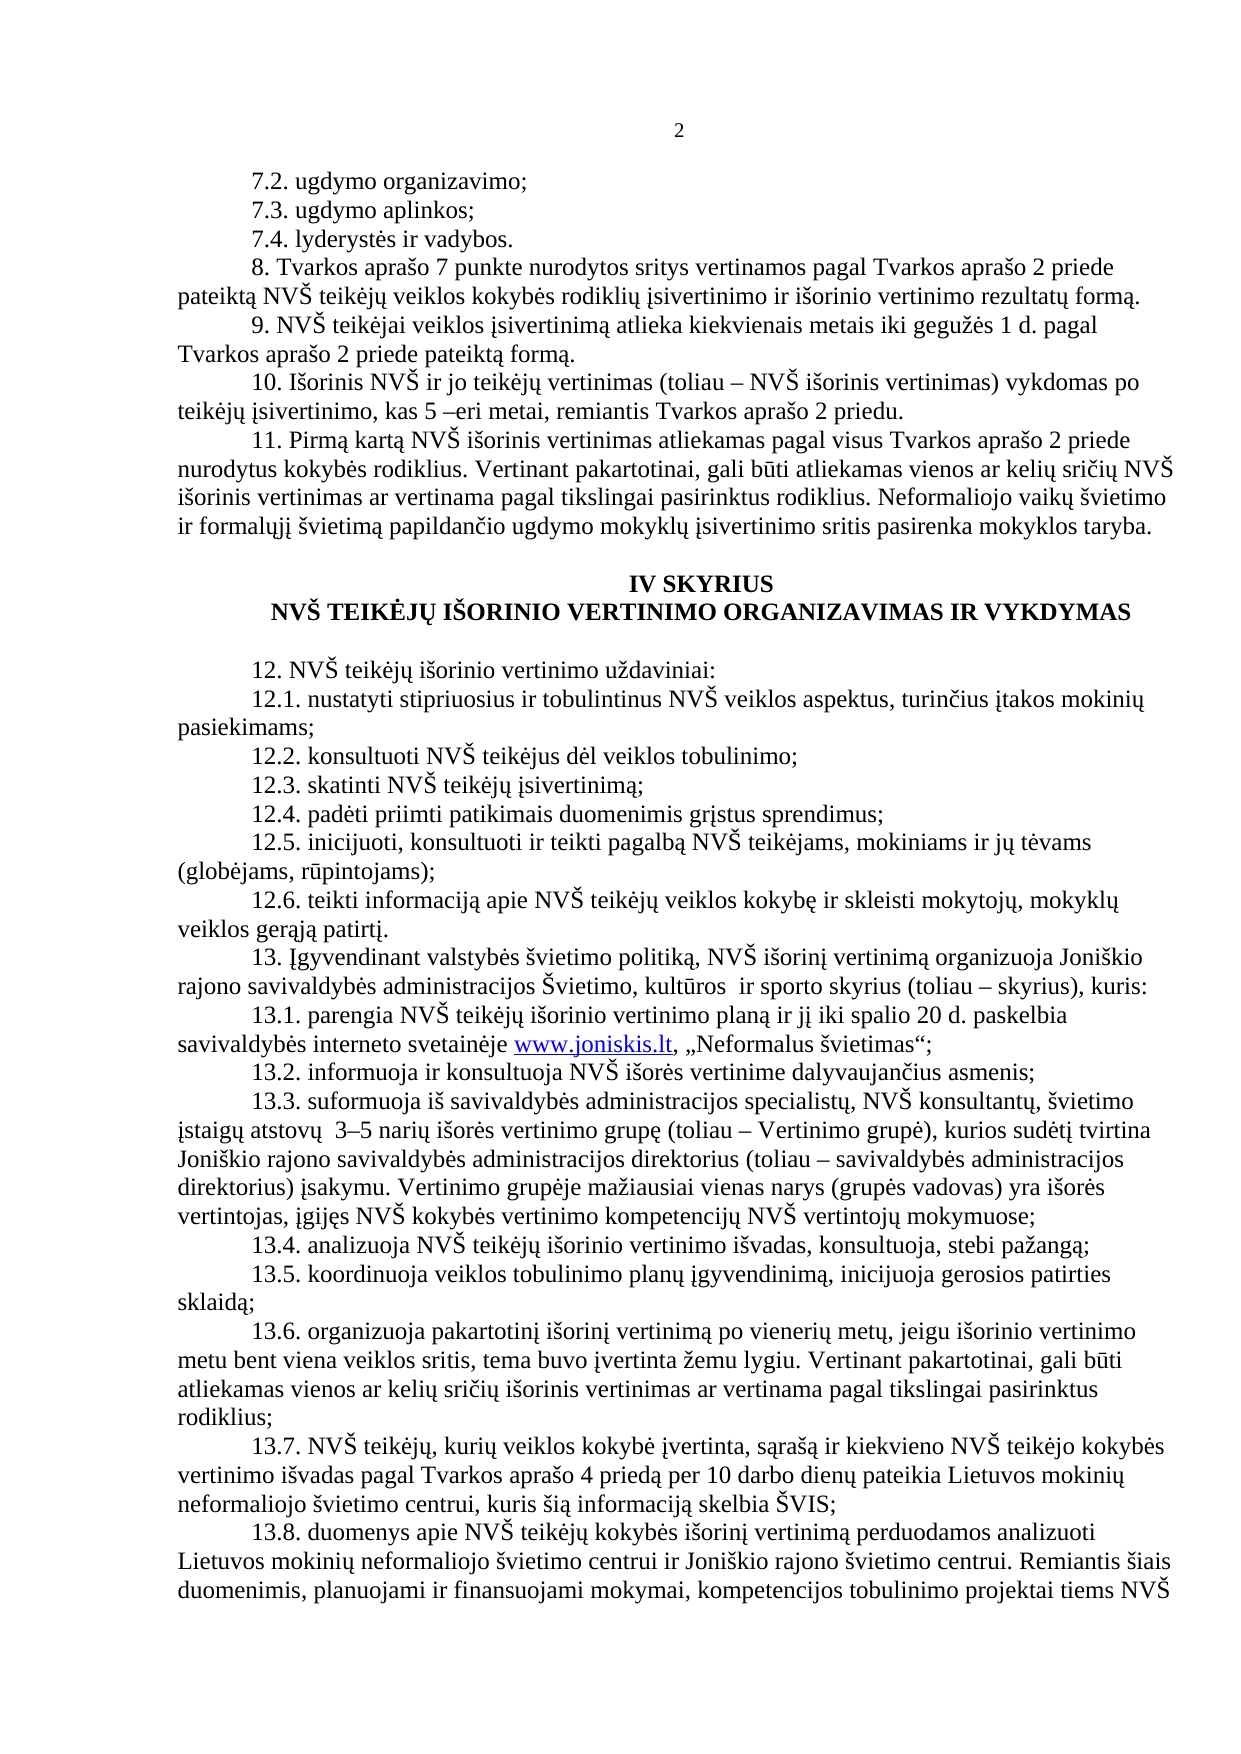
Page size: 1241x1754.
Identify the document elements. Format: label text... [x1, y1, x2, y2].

text NVŠ TEIKĖJŲ IŠORINIO VERTINIMO ORGANIZAVIMAS IR VYKDYMAS [221, 597, 1181, 626]
text 7.4. lyderystės ir vadybos. [177, 224, 1181, 252]
text 13.2. informuoja ir konsultuoja NVŠ išorės vertinime dalyvaujančius asmenis; [177, 1057, 1181, 1086]
text 10. Išorinis NVŠ ir jo teikėjų vertinimas (toliau – NVŠ išorinis vertinimas) vykdomas po teikėjų įsivertinimo, kas 5 –eri metai, remiantis Tvarkos aprašo 2 priedu. [177, 367, 1181, 425]
text 12.6. teikti informaciją apie NVŠ teikėjų veiklos kokybę ir skleisti mokytojų, mokyklų veiklos gerąją patirtį. [177, 885, 1181, 942]
text 13.6. organizuoja pakartotinį išorinį vertinimą po vienerių metų, jeigu išorinio vertinimo metu bent viena veiklos sritis, tema buvo įvertinta žemu lygiu. Vertinant pakartotinai, gali būti atliekamas vienos ar kelių sričių išorinis vertinimas ar vertinama pagal tikslingai pasirinktus rodiklius; [177, 1316, 1181, 1431]
text 7.3. ugdymo aplinkos; [177, 195, 1181, 224]
text 13. Įgyvendinant valstybės švietimo politiką, NVŠ išorinį vertinimą organizuoja Joniškio rajono savivaldybės administracijos Švietimo, kultūros ir sporto skyrius (toliau – skyrius), kuris: [177, 942, 1181, 1000]
text 7.2. ugdymo organizavimo; [177, 166, 1181, 195]
text 11. Pirmą kartą NVŠ išorinis vertinimas atliekamas pagal visus Tvarkos aprašo 2 priede nurodytus kokybės rodiklius. Vertinant pakartotinai, gali būti atliekamas vienos ar kelių sričių NVŠ išorinis vertinimas ar vertinama pagal tikslingai pasirinktus rodiklius. Neformaliojo vaikų švietimo ir formalųjį švietimą papildančio ugdymo mokyklų įsivertinimo sritis pasirenka mokyklos taryba. [177, 425, 1181, 540]
text 13.4. analizuoja NVŠ teikėjų išorinio vertinimo išvadas, konsultuoja, stebi pažangą; [177, 1230, 1181, 1259]
text 13.7. NVŠ teikėjų, kurių veiklos kokybė įvertinta, sąrašą ir kiekvieno NVŠ teikėjo kokybės vertinimo išvadas pagal Tvarkos aprašo 4 priedą per 10 darbo dienų pateikia Lietuvos mokinių neformaliojo švietimo centrui, kuris šią informaciją skelbia ŠVIS; [177, 1431, 1181, 1517]
text 12.1. nustatyti stipriuosius ir tobulintinus NVŠ veiklos aspektus, turinčius įtakos mokinių pasiekimams; [177, 684, 1181, 741]
text 13.3. suformuoja iš savivaldybės administracijos specialistų, NVŠ konsultantų, švietimo įstaigų atstovų 3–5 narių išorės vertinimo grupę (toliau – Vertinimo grupė), kurios sudėtį tvirtina Joniškio rajono savivaldybės administracijos direktorius (toliau – savivaldybės administracijos direktorius) įsakymu. Vertinimo grupėje mažiausiai vienas narys (grupės vadovas) yra išorės vertintojas, įgijęs NVŠ kokybės vertinimo kompetencijų NVŠ vertintojų mokymuose; [177, 1086, 1181, 1230]
text 12.3. skatinti NVŠ teikėjų įsivertinimą; [177, 770, 1181, 799]
text 12.4. padėti priimti patikimais duomenimis grįstus sprendimus; [177, 799, 1181, 827]
text 13.8. duomenys apie NVŠ teikėjų kokybės išorinį vertinimą perduodamos analizuoti Lietuvos mokinių neformaliojo švietimo centrui ir Joniškio rajono švietimo centrui. Remiantis šiais duomenimis, planuojami ir finansuojami mokymai, kompetencijos tobulinimo projektai tiems NVŠ [177, 1517, 1181, 1604]
text 12. NVŠ teikėjų išorinio vertinimo uždaviniai: [221, 655, 1181, 684]
text 12.5. inicijuoti, konsultuoti ir teikti pagalbą NVŠ teikėjams, mokiniams ir jų tėvams (globėjams, rūpintojams); [177, 827, 1181, 885]
text 13.5. koordinuoja veiklos tobulinimo planų įgyvendinimą, inicijuoja gerosios patirties sklaidą; [177, 1259, 1181, 1316]
text 13.1. parengia NVŠ teikėjų išorinio vertinimo planą ir jį iki spalio 20 d. paskelbia savivaldybės interneto svetainėje www.joniskis.lt, „Neformalus švietimas“; [177, 1000, 1181, 1057]
text 9. NVŠ teikėjai veiklos įsivertinimą atlieka kiekvienais metais iki gegužės 1 d. pagal Tvarkos aprašo 2 priede pateiktą formą. [177, 310, 1181, 367]
text IV SKYRIUS [221, 569, 1181, 597]
text 8. Tvarkos aprašo 7 punkte nurodytos sritys vertinamos pagal Tvarkos aprašo 2 priede pateiktą NVŠ teikėjų veiklos kokybės rodiklių įsivertinimo ir išorinio vertinimo rezultatų formą. [177, 252, 1181, 310]
text 12.2. konsultuoti NVŠ teikėjus dėl veiklos tobulinimo; [177, 741, 1181, 770]
